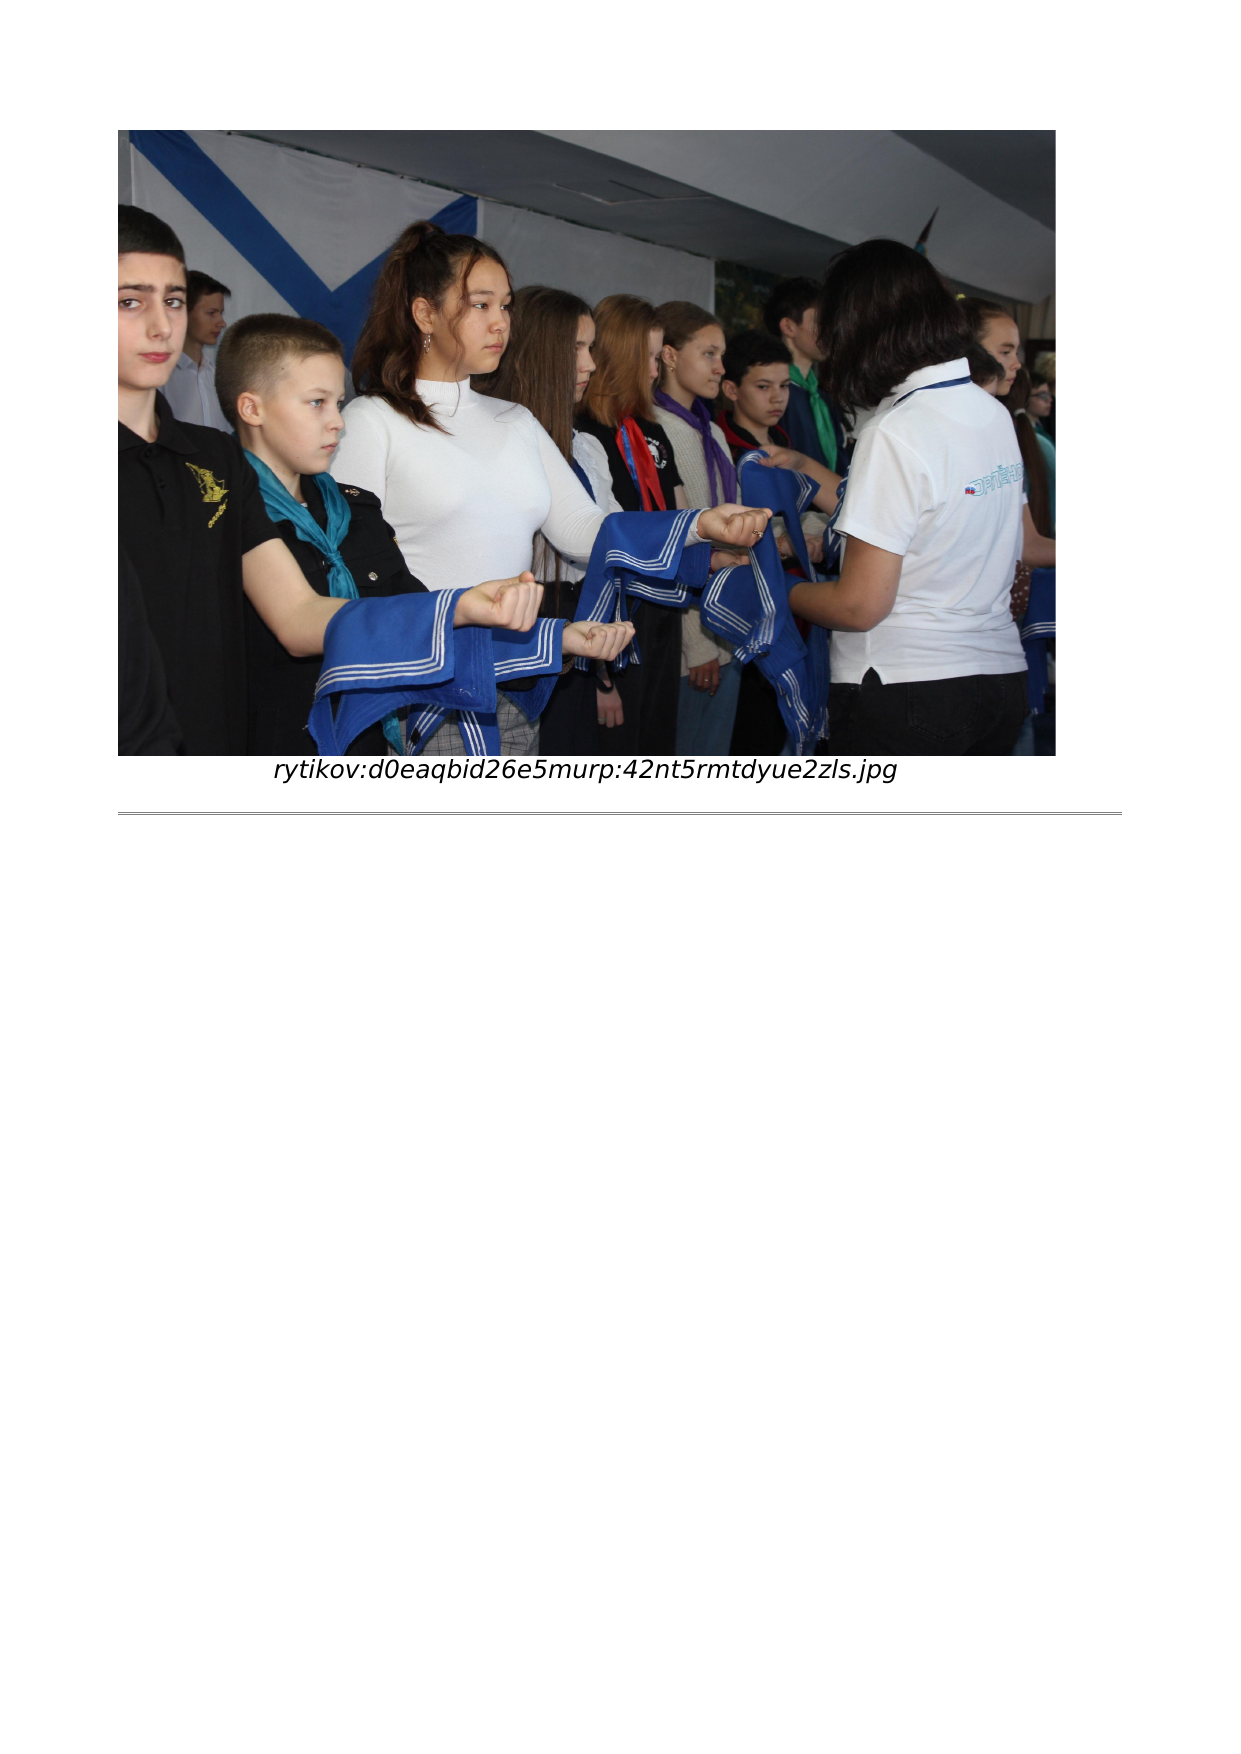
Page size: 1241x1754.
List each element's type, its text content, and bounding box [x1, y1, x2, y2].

text rytikov:d0eaqbid26e5murp:42nt5rmtdyue2zls.jpg [118, 756, 1056, 785]
picture [118, 130, 1056, 756]
